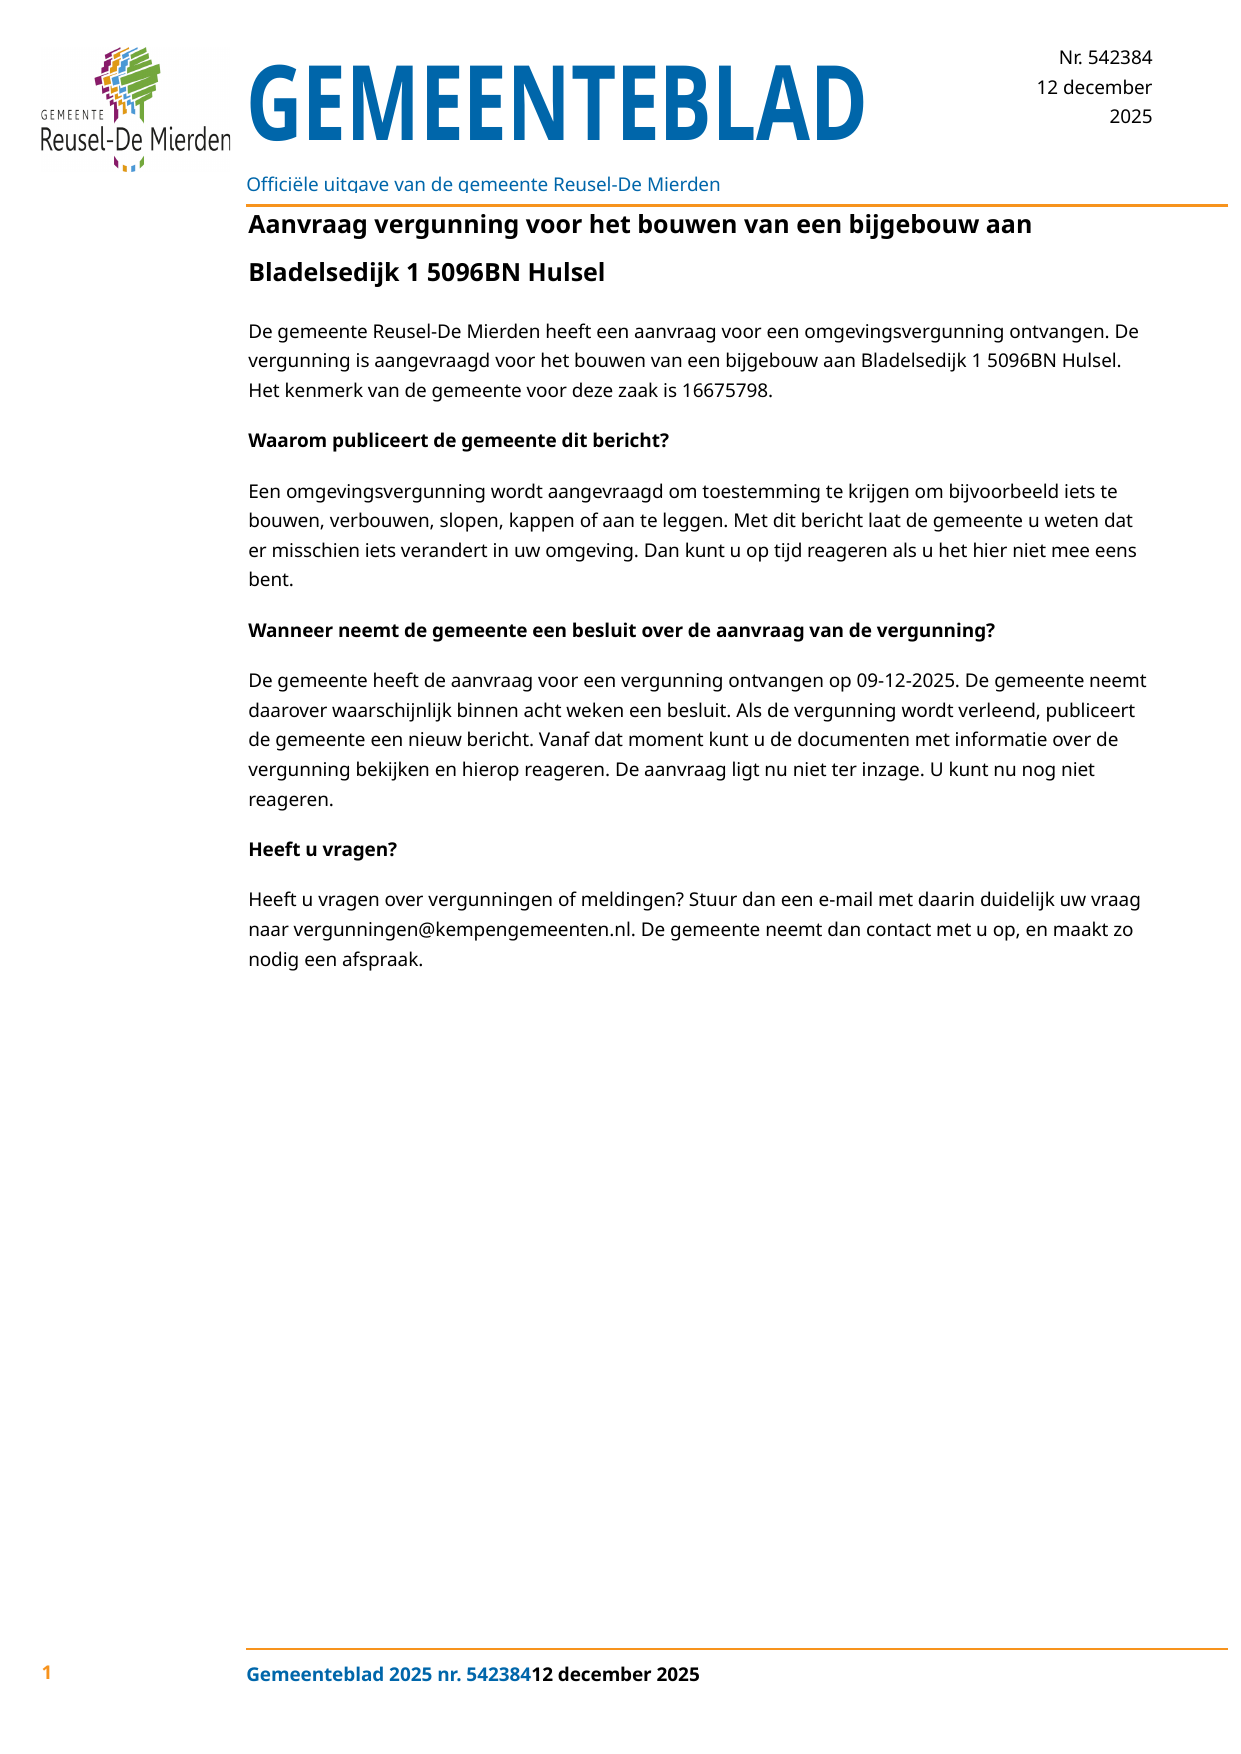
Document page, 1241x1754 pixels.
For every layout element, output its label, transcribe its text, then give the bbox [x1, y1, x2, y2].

text Aanvraag vergunning voor het bouwen van een bijgebouw aan Bladelsedijk 1 5096BN Hulsel [248, 207, 1152, 288]
picture [41, 47, 231, 172]
text De gemeente Reusel-De Mierden heeft een aanvraag voor een omgevingsvergunning ontvangen. De vergunning is aangevraagd voor het bouwen van een bijgebouw aan Bladelsedijk 1 5096BN Hulsel. Het kenmerk van de gemeente voor deze zaak is 16675798. [248, 318, 1152, 403]
text Waarom publiceert de gemeente dit bericht? [248, 427, 1152, 453]
text Heeft u vragen? [248, 836, 1152, 862]
text Wanneer neemt de gemeente een besluit over de aanvraag van de vergunning? [248, 617, 1152, 643]
text Heeft u vragen over vergunningen of meldingen? Stuur dan een e-mail met daarin duidelijk uw vraag naar vergunningen@kempengemeenten.nl. De gemeente neemt dan contact met u op, en maakt zo nodig een afspraak. [248, 887, 1152, 972]
text De gemeente heeft de aanvraag voor een vergunning ontvangen op 09-12-2025. De gemeente neemt daarover waarschijnlijk binnen acht weken een besluit. Als de vergunning wordt verleend, publiceert de gemeente een nieuw bericht. Vanaf dat moment kunt u de documenten met informatie over de vergunning bekijken en hierop reageren. De aanvraag ligt nu niet ter inzage. U kunt nu nog niet reageren. [248, 667, 1152, 812]
text Een omgevingsvergunning wordt aangevraagd om toestemming te krijgen om bijvoorbeeld iets te bouwen, verbouwen, slopen, kappen of aan te leggen. Met dit bericht laat de gemeente u weten dat er misschien iets verandert in uw omgeving. Dan kunt u op tijd reageren als u het hier niet mee eens bent. [248, 478, 1152, 592]
